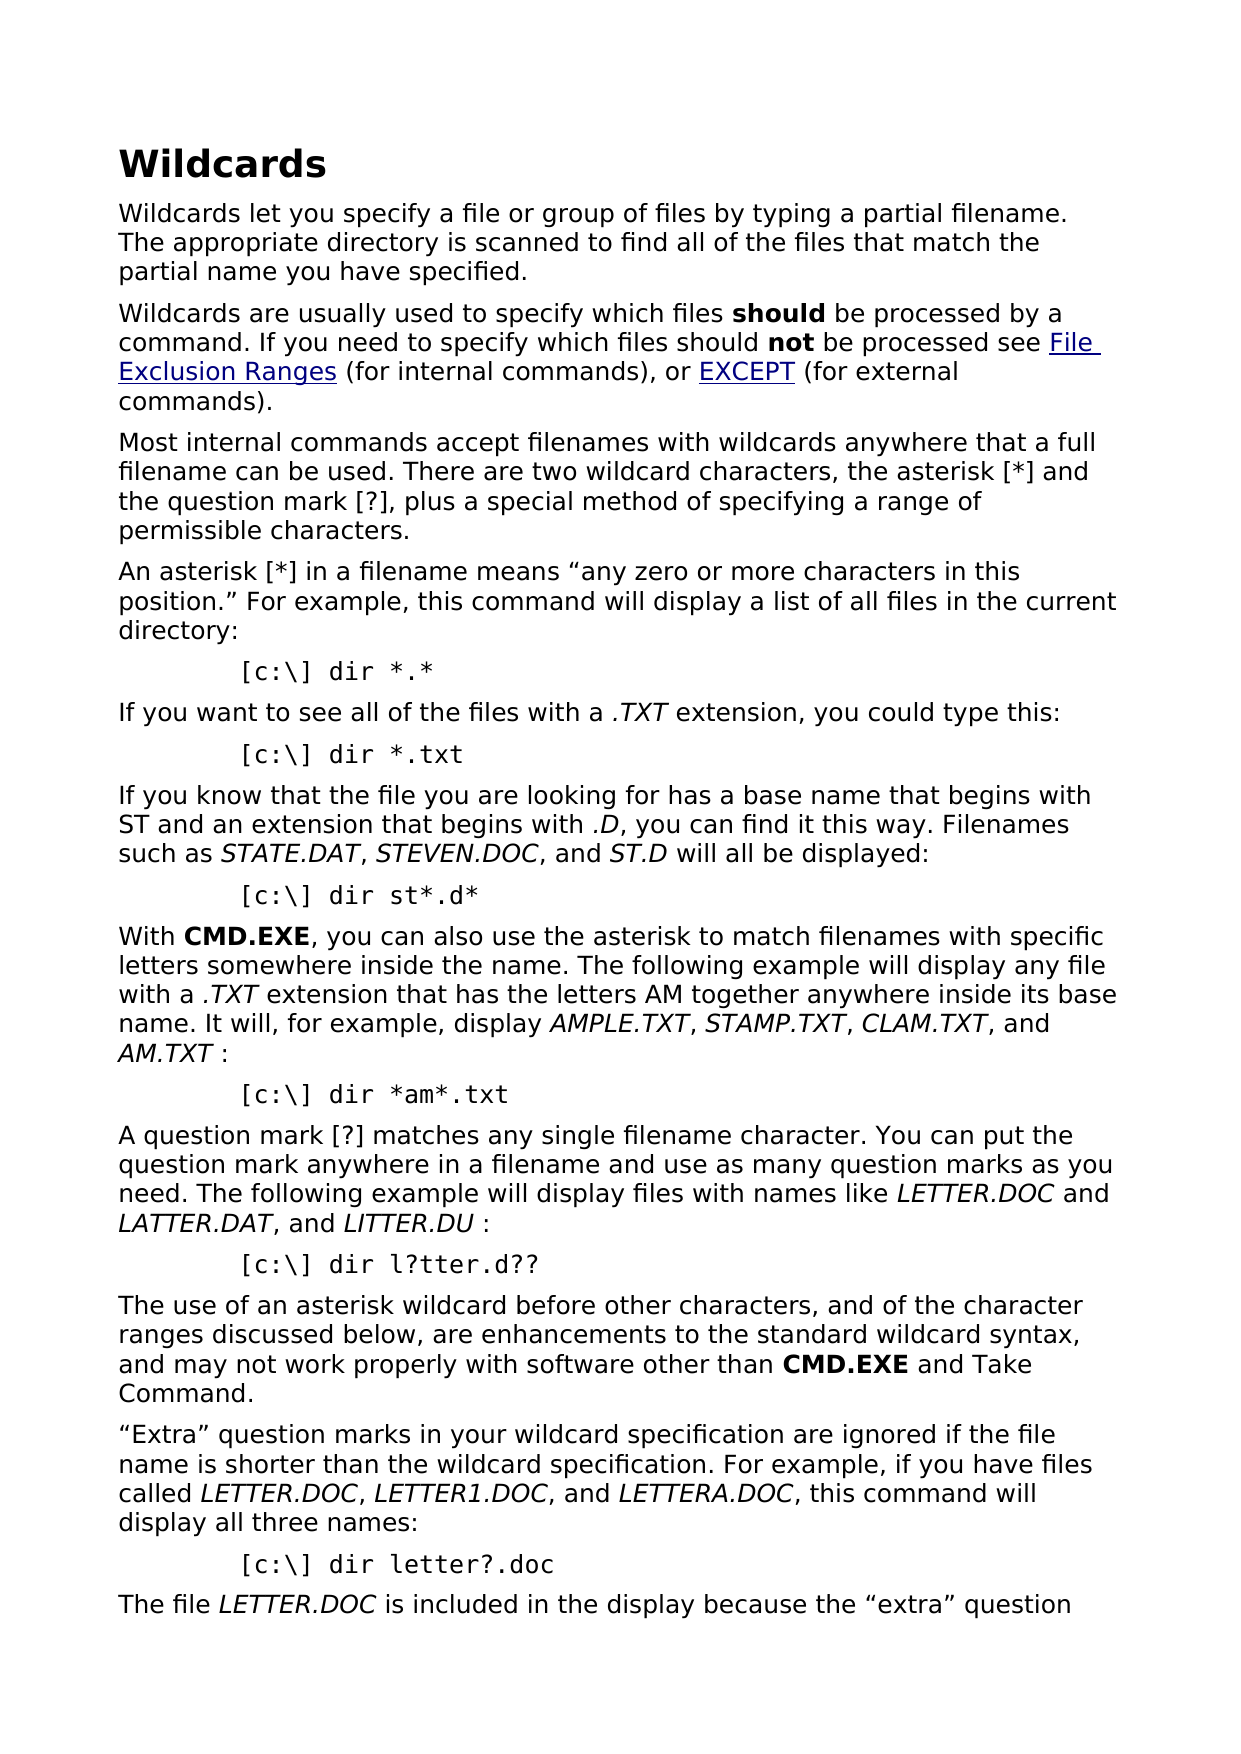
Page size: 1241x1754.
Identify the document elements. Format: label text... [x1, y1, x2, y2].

text The file LETTER.DOC is included in the display because the “extra” question [118, 1591, 1122, 1620]
text [c:\] dir letter?.doc [118, 1550, 1122, 1579]
text With CMD.EXE, you can also use the asterisk to match filenames with specific letters somewhere inside the name. The following example will display any file with a .TXT extension that has the letters AM together anywhere inside its base name. It will, for example, display AMPLE.TXT, STAMP.TXT, CLAM.TXT, and AM.TXT : [118, 922, 1122, 1068]
text Wildcards let you specify a file or group of files by typing a partial filename. The appropriate directory is scanned to find all of the files that match the partial name you have specified. [118, 199, 1122, 287]
text [c:\] dir st*.d* [118, 881, 1122, 910]
text If you know that the file you are looking for has a base name that begins with ST and an extension that begins with .D, you can find it this way. Filenames such as STATE.DAT, STEVEN.DOC, and ST.D will all be displayed: [118, 781, 1122, 869]
text “Extra” question marks in your wildcard specification are ignored if the file name is shorter than the wildcard specification. For example, if you have files called LETTER.DOC, LETTER1.DOC, and LETTERA.DOC, this command will display all three names: [118, 1421, 1122, 1537]
subtitle Wildcards [118, 143, 1122, 187]
text The use of an asterisk wildcard before other characters, and of the character ranges discussed below, are enhancements to the standard wildcard syntax, and may not work properly with software other than CMD.EXE and Take Command. [118, 1291, 1122, 1408]
text If you want to see all of the files with a .TXT extension, you could type this: [118, 698, 1122, 728]
text [c:\] dir *am*.txt [118, 1080, 1122, 1109]
text Wildcards are usually used to specify which files should be processed by a command. If you need to specify which files should not be processed see File Exclusion Ranges (for internal commands), or EXCEPT (for external commands). [118, 299, 1122, 416]
text [c:\] dir *.txt [118, 740, 1122, 769]
text An asterisk [*] in a filename means “any zero or more characters in this position.” For example, this command will display a list of all files in the current directory: [118, 558, 1122, 645]
text [c:\] dir *.* [118, 658, 1122, 687]
text A question mark [?] matches any single filename character. You can put the question mark anywhere in a filename and use as many question marks as you need. The following example will display files with names like LETTER.DOC and LATTER.DAT, and LITTER.DU : [118, 1121, 1122, 1238]
text [c:\] dir l?tter.d?? [118, 1251, 1122, 1280]
text Most internal commands accept filenames with wildcards anywhere that a full filename can be used. There are two wildcard characters, the asterisk [*] and the question mark [?], plus a special method of specifying a range of permissible characters. [118, 428, 1122, 545]
